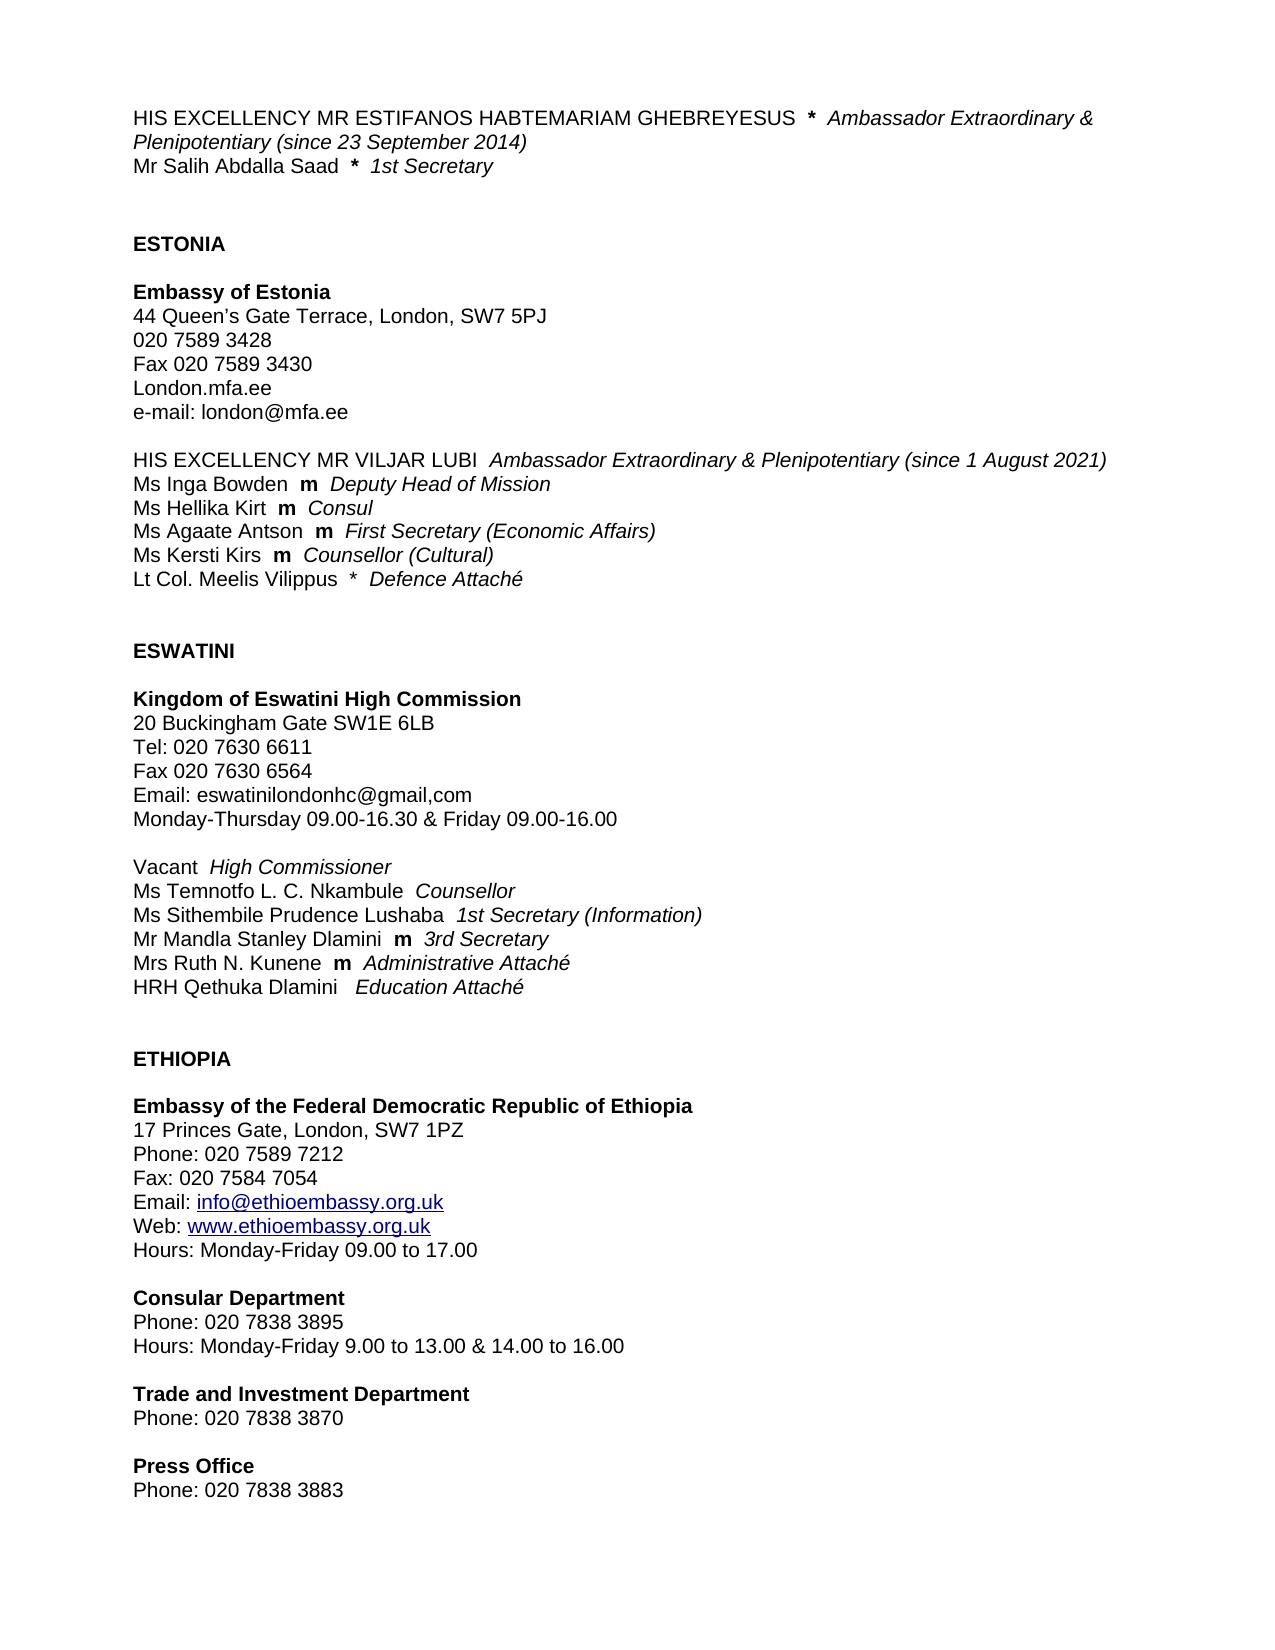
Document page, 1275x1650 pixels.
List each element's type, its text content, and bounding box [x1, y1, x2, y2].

text 17 Princes Gate, London, SW7 1PZ [133, 1118, 1181, 1142]
text Email: info@ethioembassy.org.uk [133, 1190, 1181, 1214]
text Embassy of Estonia [133, 280, 1181, 304]
text e-mail: london@mfa.ee [133, 399, 1181, 423]
text Press Office [133, 1454, 1181, 1478]
text Mr Mandla Stanley Dlamini m 3rd Secretary [133, 927, 1181, 951]
text Ms Agaate Antson m First Secretary (Economic Affairs) [133, 519, 1181, 543]
text 44 Queen’s Gate Terrace, London, SW7 5PJ [133, 304, 1181, 328]
text Fax: 020 7584 7054 [133, 1166, 1181, 1190]
text 20 Buckingham Gate SW1E 6LB [133, 711, 1181, 735]
text Ms Hellika Kirt m Consul [133, 495, 1181, 519]
text Hours: Monday-Friday 9.00 to 13.00 & 14.00 to 16.00 [133, 1334, 1181, 1358]
text HRH Qethuka Dlamini Education Attaché [133, 974, 1181, 998]
text Lt Col. Meelis Vilippus * Defence Attaché [133, 567, 1181, 591]
text HIS EXCELLENCY MR VILJAR LUBI Ambassador Extraordinary & Plenipotentiary (since 1 August 2021) [133, 447, 1181, 471]
text ESWATINI [133, 639, 1181, 663]
text Phone: 020 7589 7212 [133, 1142, 1181, 1166]
text Ms Kersti Kirs m Counsellor (Cultural) [133, 543, 1181, 567]
subtitle Kingdom of Eswatini High Commission [133, 687, 1181, 711]
text Ms Sithembile Prudence Lushaba 1st Secretary (Information) [133, 903, 1181, 927]
text Fax 020 7589 3430 [133, 352, 1181, 376]
text Phone: 020 7838 3895 [133, 1310, 1181, 1334]
text Ms Temnotfo L. C. Nkambule Counsellor [133, 879, 1181, 903]
text Mrs Ruth N. Kunene m Administrative Attaché [133, 951, 1181, 974]
text HIS EXCELLENCY MR ESTIFANOS HABTEMARIAM GHEBREYESUS * Ambassador Extraordinary & Plenipotentiary (since 23 September 2014) [133, 106, 1181, 153]
text Vacant High Commissioner [133, 855, 1181, 879]
text Email: eswatinilondonhc@gmail,com [133, 783, 1181, 807]
text Hours: Monday-Friday 09.00 to 17.00 [133, 1238, 1181, 1262]
text Embassy of the Federal Democratic Republic of Ethiopia [133, 1094, 1181, 1118]
text Tel: 020 7630 6611 [133, 735, 1181, 759]
text Monday-Thursday 09.00-16.30 & Friday 09.00-16.00 [133, 807, 1181, 831]
text Web: www.ethioembassy.org.uk [133, 1214, 1181, 1238]
text ESTONIA [133, 232, 1181, 256]
text ETHIOPIA [133, 1046, 1181, 1070]
text 020 7589 3428 [133, 328, 1181, 352]
text Phone: 020 7838 3883 [133, 1478, 1181, 1502]
text Phone: 020 7838 3870 [133, 1406, 1181, 1430]
text Ms Inga Bowden m Deputy Head of Mission [133, 471, 1181, 495]
text Fax 020 7630 6564 [133, 759, 1181, 783]
text Consular Department [133, 1286, 1181, 1310]
text Mr Salih Abdalla Saad * 1st Secretary [133, 153, 1181, 177]
text London.mfa.ee [133, 376, 1181, 399]
text Trade and Investment Department [133, 1382, 1181, 1406]
